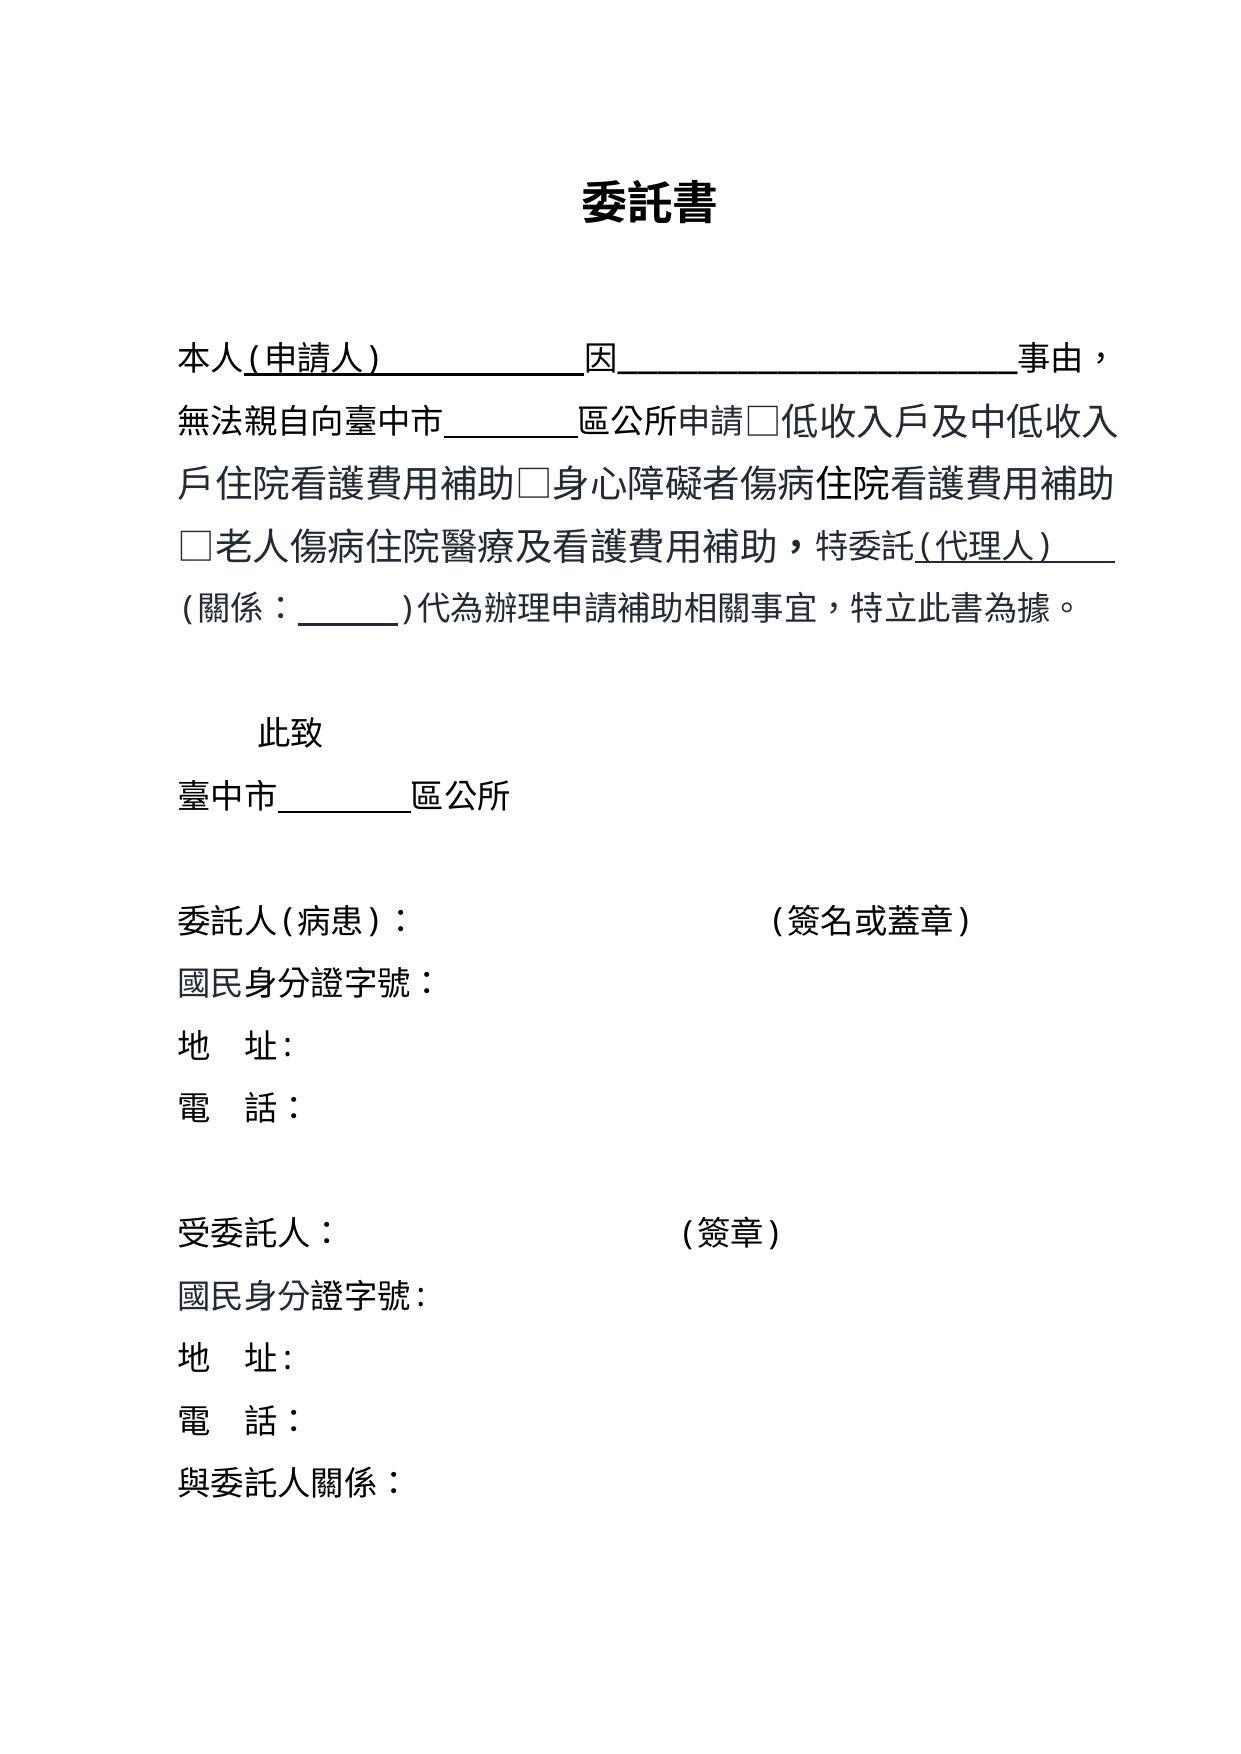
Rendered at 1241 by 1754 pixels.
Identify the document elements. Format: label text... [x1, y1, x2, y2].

text 臺中市 區公所 [177, 752, 1122, 814]
text 地 址: [177, 1002, 1122, 1064]
text 此致 [177, 689, 1122, 752]
text 與委託人關係： [177, 1439, 1122, 1502]
text 國民身分證字號： [177, 939, 1122, 1002]
text 地 址: [177, 1314, 1122, 1377]
text 國民身分證字號: [177, 1252, 1122, 1314]
text 電 話： [177, 1064, 1122, 1127]
text 受委託人： (簽章) [177, 1189, 1122, 1252]
text 電 話： [177, 1377, 1122, 1439]
text 本人(申請人) 因____________________事由，無法親自向臺中市 區公所申請□低收入戶及中低收入戶住院看護費用補助□身心障礙者傷病住院看護費用補助□老人傷病住院醫療及看護費用補助，特委託(代理人) (關係： )代為辦理申請補助相關事宜，特立此書為據。 [177, 314, 1122, 627]
text 委託人(病患)： (簽名或蓋章) [177, 877, 1122, 939]
text 委託書 [177, 127, 1122, 252]
